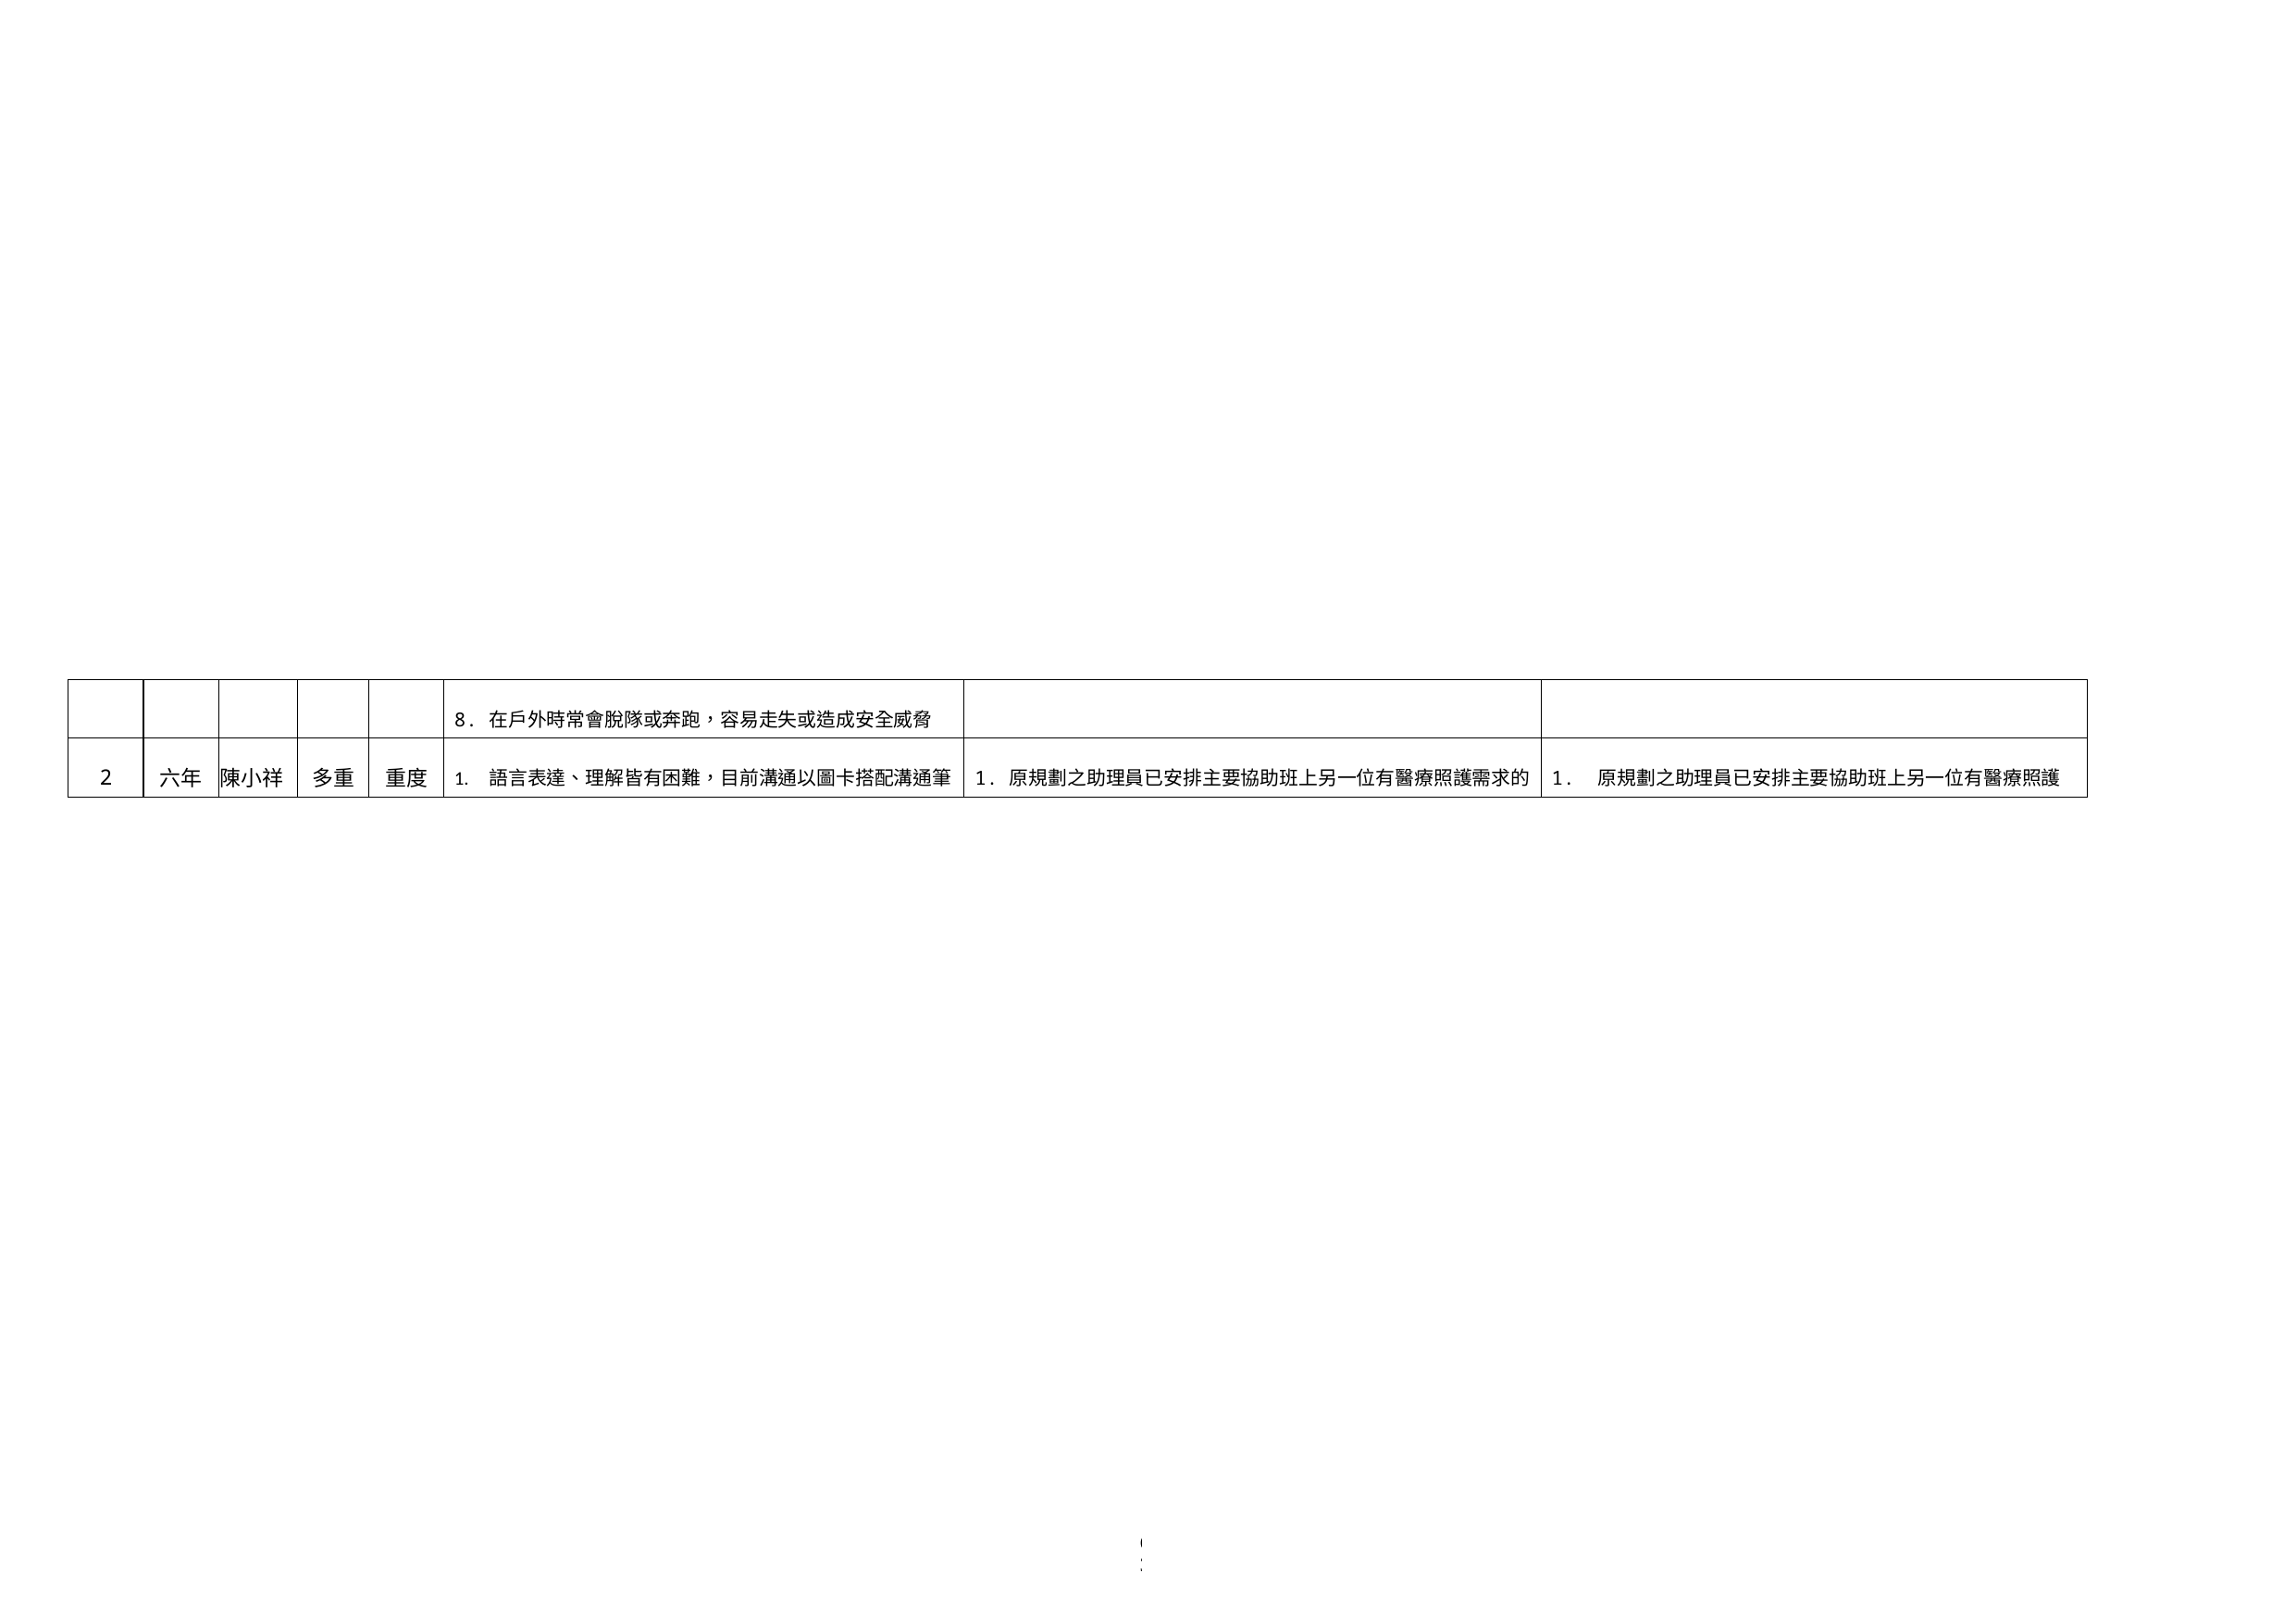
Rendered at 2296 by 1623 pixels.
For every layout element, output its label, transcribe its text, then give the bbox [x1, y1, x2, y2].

table_cell 情緒較為焦慮，接觸到較不熟悉的人事物或無預警的變動，常有打頭、咬手腕或尖叫等較為強烈的行為反應。 個性較急且口語表達能力較弱，故當有需求無法表達或遇到挫折時，常出現咬手或拍打臉頰的動作，造成臉頰紅腫、瘀青或手腕有咬傷的痕跡。 有嚴重的睡眠障礙問題，天氣變化時，難以入睡，會跑跳、尖叫，需大人陪伴。 當出現情緒行為表現（拍打頭部、臉頰或咬手腕）時，當下需有熟悉的大人（有時必須是班導師）陪伴或給予安撫，強度較低時，需要大人雙手牽著或環抱，強度較強時，需大人環抱、重壓並十指緊扣，時間最長可達一個小時以上。 若想要大人雙手緊牽但無法獲得時，會自己尋找繩狀物品纏繞雙手，但有時會因綑綁過緊而出現勒痕，且會因雙手捆住而影響大多數的活動進行。 可在提示下進行基本自理活動，如刷牙、進食、穿脫衣物等。但進食時，常會因狼吞虎嚥導致嘔吐，需大人在旁提醒進食速度放慢。 對於聲音過於敏感，不喜歡高頻、急促的聲音，故當班上同儕因出現情緒行為問題而發出類似聲響（例如尖叫、大哭）時，會進而影響彥勛的情緒反應，出現拍打頭部、臉頰或咬手腕的行為，需大人給予安撫。 在戶外時常會脫隊或奔跑，容易走失或造成安全威脅 [444, 680, 963, 737]
table_cell 2 [68, 738, 143, 797]
table_cell 多重 [298, 738, 368, 797]
table_cell [144, 680, 218, 737]
table_cell 原核予特教助理員已規畫主要協助班上另一名有醫療照護需求的學生，故小勛仍有其他助理員協助之需求 助理員需協助事項如下： 當出現情緒行為表現時，提供必要的陪伴與安撫 從事戶外活動時，陪伴在旁，當有脫隊或奔跑情況出現時，提供必要的引導或協助 當課程進行中出現較為強烈的情緒行為問題而教師須進行介入時，助理員協助其他學生進行活動，以維護其他學生受教權益 進食時，需助理員提醒進食速度放慢，以避免嘔吐 [1542, 680, 2087, 737]
table_cell 原規劃之助理員已安排主要協助班上另一位有醫療照護需求的學生，該名助理員僅能利用零碎時間提供翔翔所需之協助 助理員需協助事項如下： 協助如進食、更衣、如廁（換尿布）等生活自理活動 協助移行、擺位等活動 協助參與課堂各項學習活動 [1542, 738, 2087, 797]
table_cell 陳小祥 [219, 738, 297, 797]
table_cell [298, 680, 368, 737]
table_cell 已針對情緒行為問題（自傷）進行行為功能介入方案 原規劃之助理員已安排主要協助班上另一位有醫療照護需求的學生，該名助理員僅能利用零碎時間提供小勛所需之協助 已招募社區愛心志工或大學生，但志工入班協助時數不固定或不多（例如：每次2小時）、變動性大，較無法提供穩定的人力協助 [964, 680, 1541, 737]
table_cell [369, 680, 443, 737]
table_cell [68, 680, 143, 737]
table_cell 語言表達、理解皆有困難，目前溝通以圖卡搭配溝通筆為主。 因行動不便，目前使用助行器及輪椅進行移動，考慮到個案安全，在校內外移動時需他人一旁協助並隨時注意學生安全。 個案受限於認知能力、注意力持續時間短暫及動作能力不佳，在學習適應部分需大量提醒與協助。 多項生活自理活動需他人大量協助，如更衣、如廁、移行、擺位。 患有癲癇，且不定時有小發作，並常於活動進行中發作。故在校進行各項活動時，需有人在旁加以注意，以避免發生危險。 [444, 738, 963, 797]
table_cell [219, 680, 297, 737]
table_cell 六年 [144, 738, 218, 797]
table_cell 重度 [369, 738, 443, 797]
table_cell 原規劃之助理員已安排主要協助班上另一位有醫療照護需求的 [964, 738, 1541, 797]
